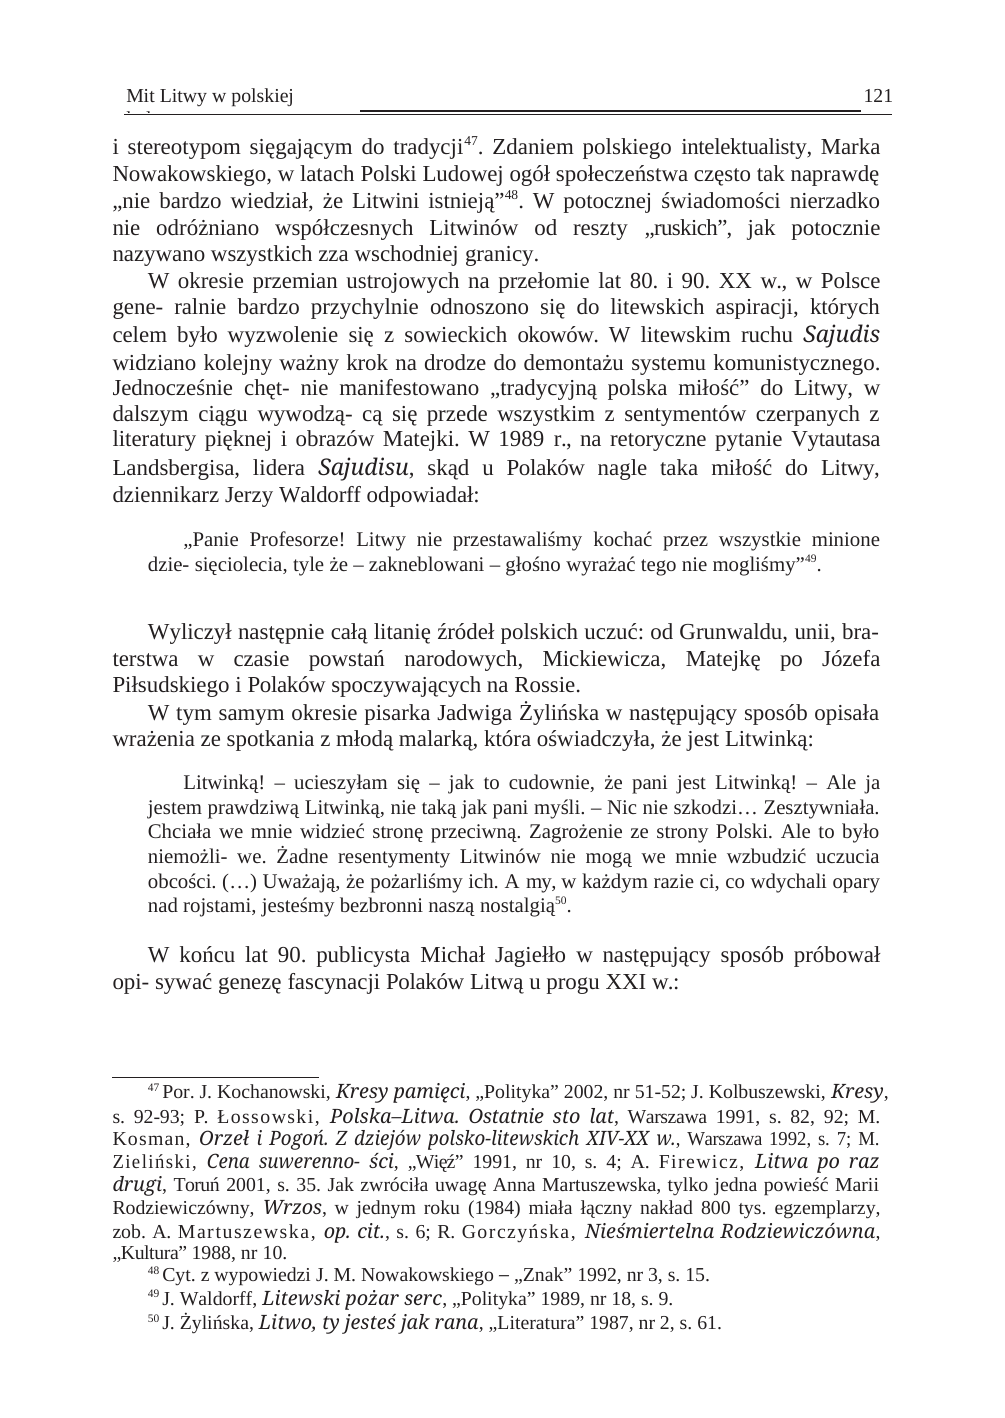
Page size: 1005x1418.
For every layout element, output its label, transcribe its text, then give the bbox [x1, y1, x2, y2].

text W tym samym okresie pisarka Jadwiga Żylińska w następujący sposób opisała wrażenia ze spotkania z młodą malarką, która oświadczyła, że jest Litwinką: [112, 698, 880, 752]
text Litwinką! – ucieszyłam się – jak to cudownie, że pani jest Litwinką! – Ale ja jestem prawdziwą Litwinką, nie taką jak pani myśli. – Nic nie szkodzi… Zesztywniała. Chciała we mnie widzieć stronę przeciwną. Zagrożenie ze strony Polski. Ale to było niemożli- we. Żadne resentymenty Litwinów nie mogą we mnie wzbudzić uczucia obcości. (…) Uważają, że pożarliśmy ich. A my, w każdym razie ci, co wdychali opary nad rojstami, jesteśmy bezbronni naszą nostalgią50. [148, 770, 881, 917]
text i stereotypom sięgającym do tradycji47. Zdaniem polskiego intelektualisty, Marka Nowakowskiego, w latach Polski Ludowej ogół społeczeństwa często tak naprawdę [112, 133, 880, 186]
text 48 Cyt. z wypowiedzi J. M. Nowakowskiego – „Znak” 1992, nr 3, s. 15. [148, 1263, 904, 1286]
text Wyliczył następnie całą litanię źródeł polskich uczuć: od Grunwaldu, unii, bra- terstwa w czasie powstań narodowych, Mickiewicza, Matejkę po Józefa Piłsudskiego i Polaków spoczywających na Rossie. [112, 618, 881, 698]
text „Panie Profesorze! Litwy nie przestawaliśmy kochać przez wszystkie minione dzie- sięciolecia, tyle że – zakneblowani – głośno wyrażać tego nie mogliśmy”49. [148, 527, 880, 576]
text 49 J. Waldorff, Litewski pożar serc, „Polityka” 1989, nr 18, s. 9. [148, 1286, 904, 1310]
text W okresie przemian ustrojowych na przełomie lat 80. i 90. XX w., w Polsce gene- ralnie bardzo przychylnie odnoszono się do litewskich aspiracji, których celem było wyzwolenie się z sowieckich okowów. W litewskim ruchu Sajudis widziano kolejny ważny krok na drodze do demontażu systemu komunistycznego. Jednocześnie chęt- nie manifestowano „tradycyjną polska miłość” do Litwy, w dalszym ciągu wywodzą- cą się przede wszystkim z sentymentów czerpanych z literatury pięknej i obrazów Matejki. W 1989 r., na retoryczne pytanie Vytautasa Landsbergisa, lidera Sajudisu, skąd u Polaków nagle taka miłość do Litwy, dziennikarz Jerzy Waldorff odpowiadał: [112, 268, 881, 508]
text W końcu lat 90. publicysta Michał Jagiełło w następujący sposób próbował opi- sywać genezę fascynacji Polaków Litwą u progu XXI w.: [112, 941, 880, 994]
text s. 92-93; P. Łossowski, Polska–Litwa. Ostatnie sto lat, Warszawa 1991, s. 82, 92; M. Kosman, Orzeł i Pogoń. Z dziejów polsko-litewskich XIV-XX w., Warszawa 1992, s. 7; M. Zieliński, Cena suwerenno- ści, „Więź” 1991, nr 10, s. 4; A. Firewicz, Litwa po raz drugi, Toruń 2001, s. 35. Jak zwróciła uwagę Anna Martuszewska, tylko jedna powieść Marii Rodziewiczówny, Wrzos, w jednym roku (1984) miała łączny nakład 800 tys. egzemplarzy, zob. A. Martuszewska, op. cit., s. 6; R. Gorczyńska, Nieśmiertelna Rodziewiczówna, „Kultura” 1988, nr 10. [112, 1104, 880, 1263]
text „nie bardzo wiedział, że Litwini istnieją”48. W potocznej świadomości nierzadko nie odróżniano współczesnych Litwinów od reszty „ruskich”, jak potocznie nazywano wszystkich zza wschodniej granicy. [112, 187, 880, 267]
text 50 J. Żylińska, Litwo, ty jesteś jak rana, „Literatura” 1987, nr 2, s. 61. [148, 1310, 904, 1335]
text 47 Por. J. Kochanowski, Kresy pamięci, „Polityka” 2002, nr 51-52; J. Kolbuszewski, Kresy, [148, 1074, 904, 1103]
